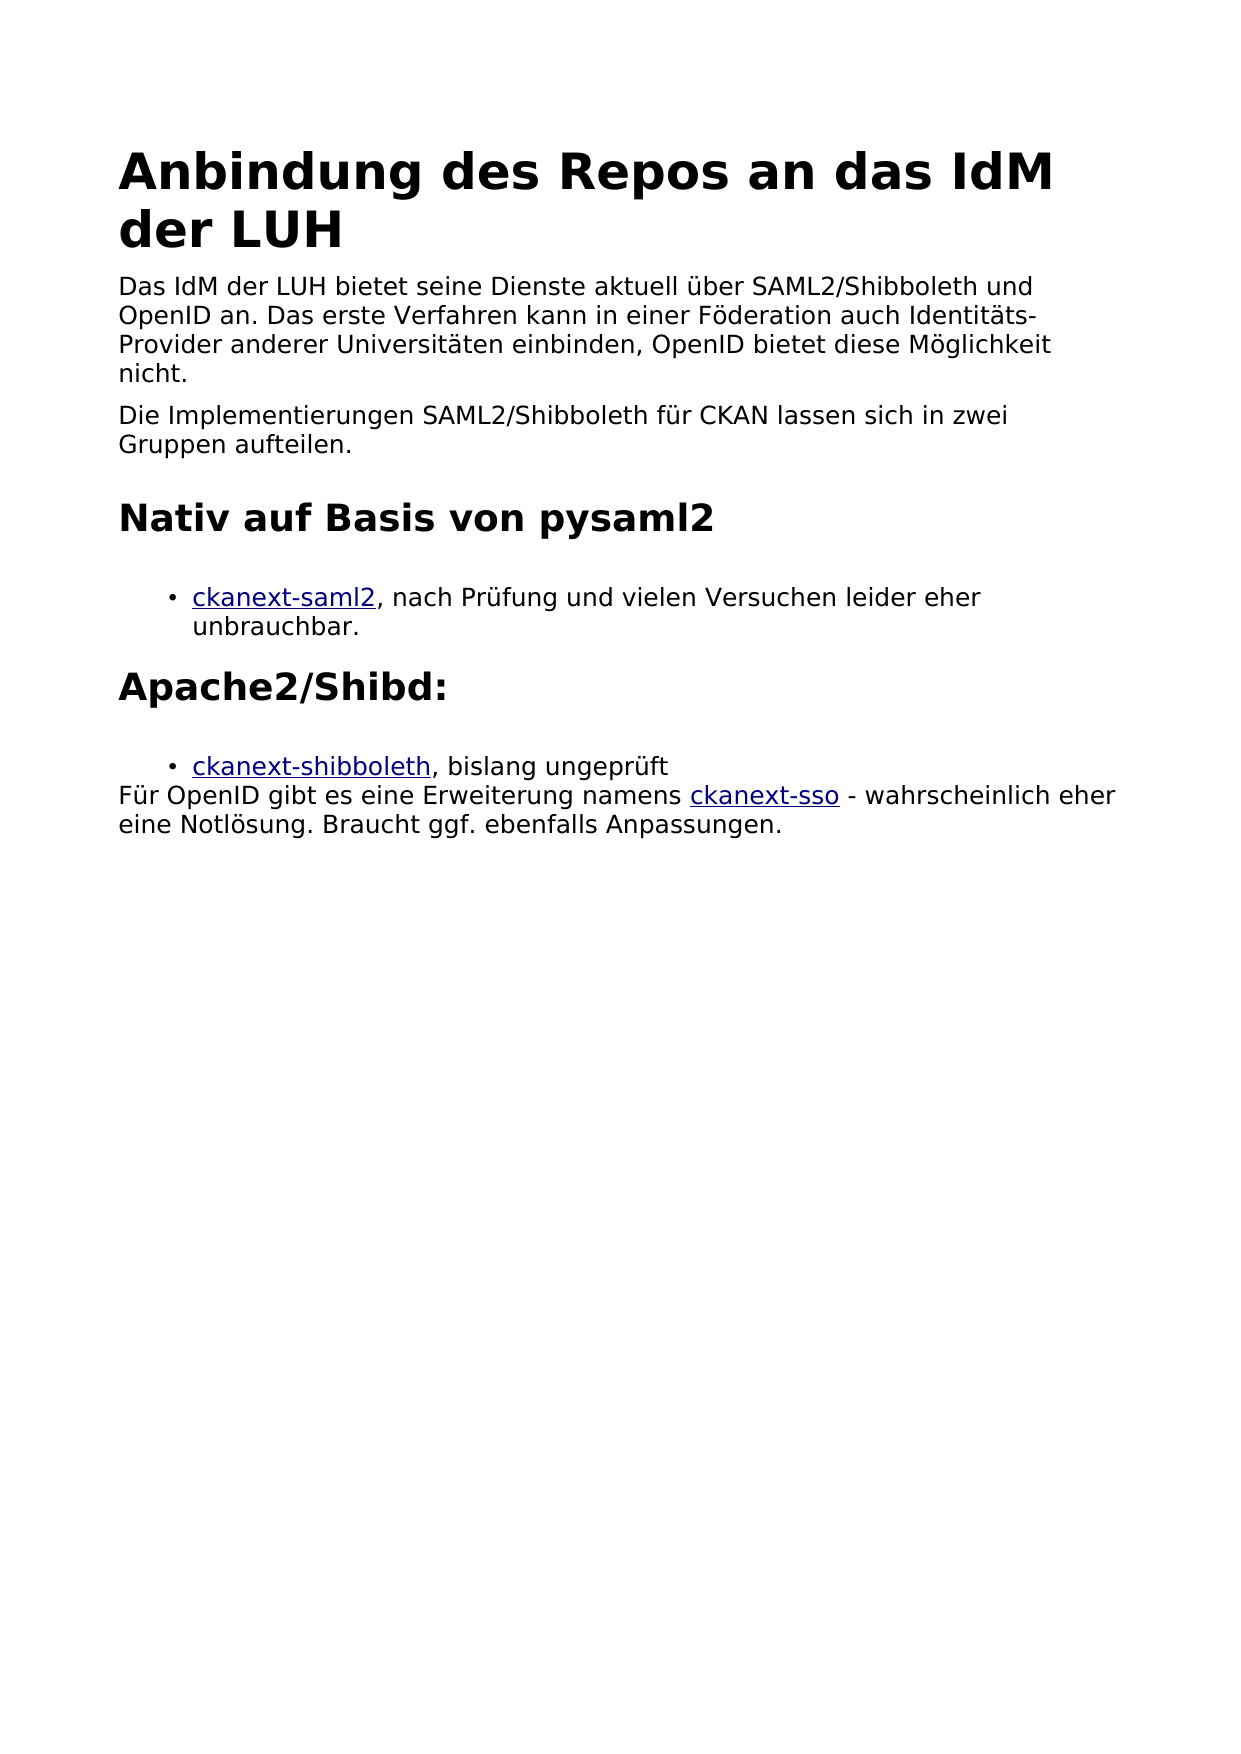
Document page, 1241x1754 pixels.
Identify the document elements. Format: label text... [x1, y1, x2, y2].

list ckanext-saml2, nach Prüfung und vielen Versuchen leider eher unbrauchbar. [177, 583, 1122, 641]
text Für OpenID gibt es eine Erweiterung namens ckanext-sso - wahrscheinlich eher eine Notlösung. Braucht ggf. ebenfalls Anpassungen. [118, 781, 1122, 839]
subtitle Apache2/Shibd: [118, 666, 1122, 710]
subtitle Anbindung des Repos an das IdM der LUH [118, 143, 1122, 259]
text Die Implementierungen SAML2/Shibboleth für CKAN lassen sich in zwei Gruppen aufteilen. [118, 401, 1122, 459]
subtitle Nativ auf Basis von pysaml2 [118, 497, 1122, 541]
list ckanext-shibboleth, bislang ungeprüft [177, 752, 1122, 781]
text Das IdM der LUH bietet seine Dienste aktuell über SAML2/Shibboleth und OpenID an. Das erste Verfahren kann in einer Föderation auch Identitäts-Provider anderer Universitäten einbinden, OpenID bietet diese Möglichkeit nicht. [118, 272, 1122, 389]
